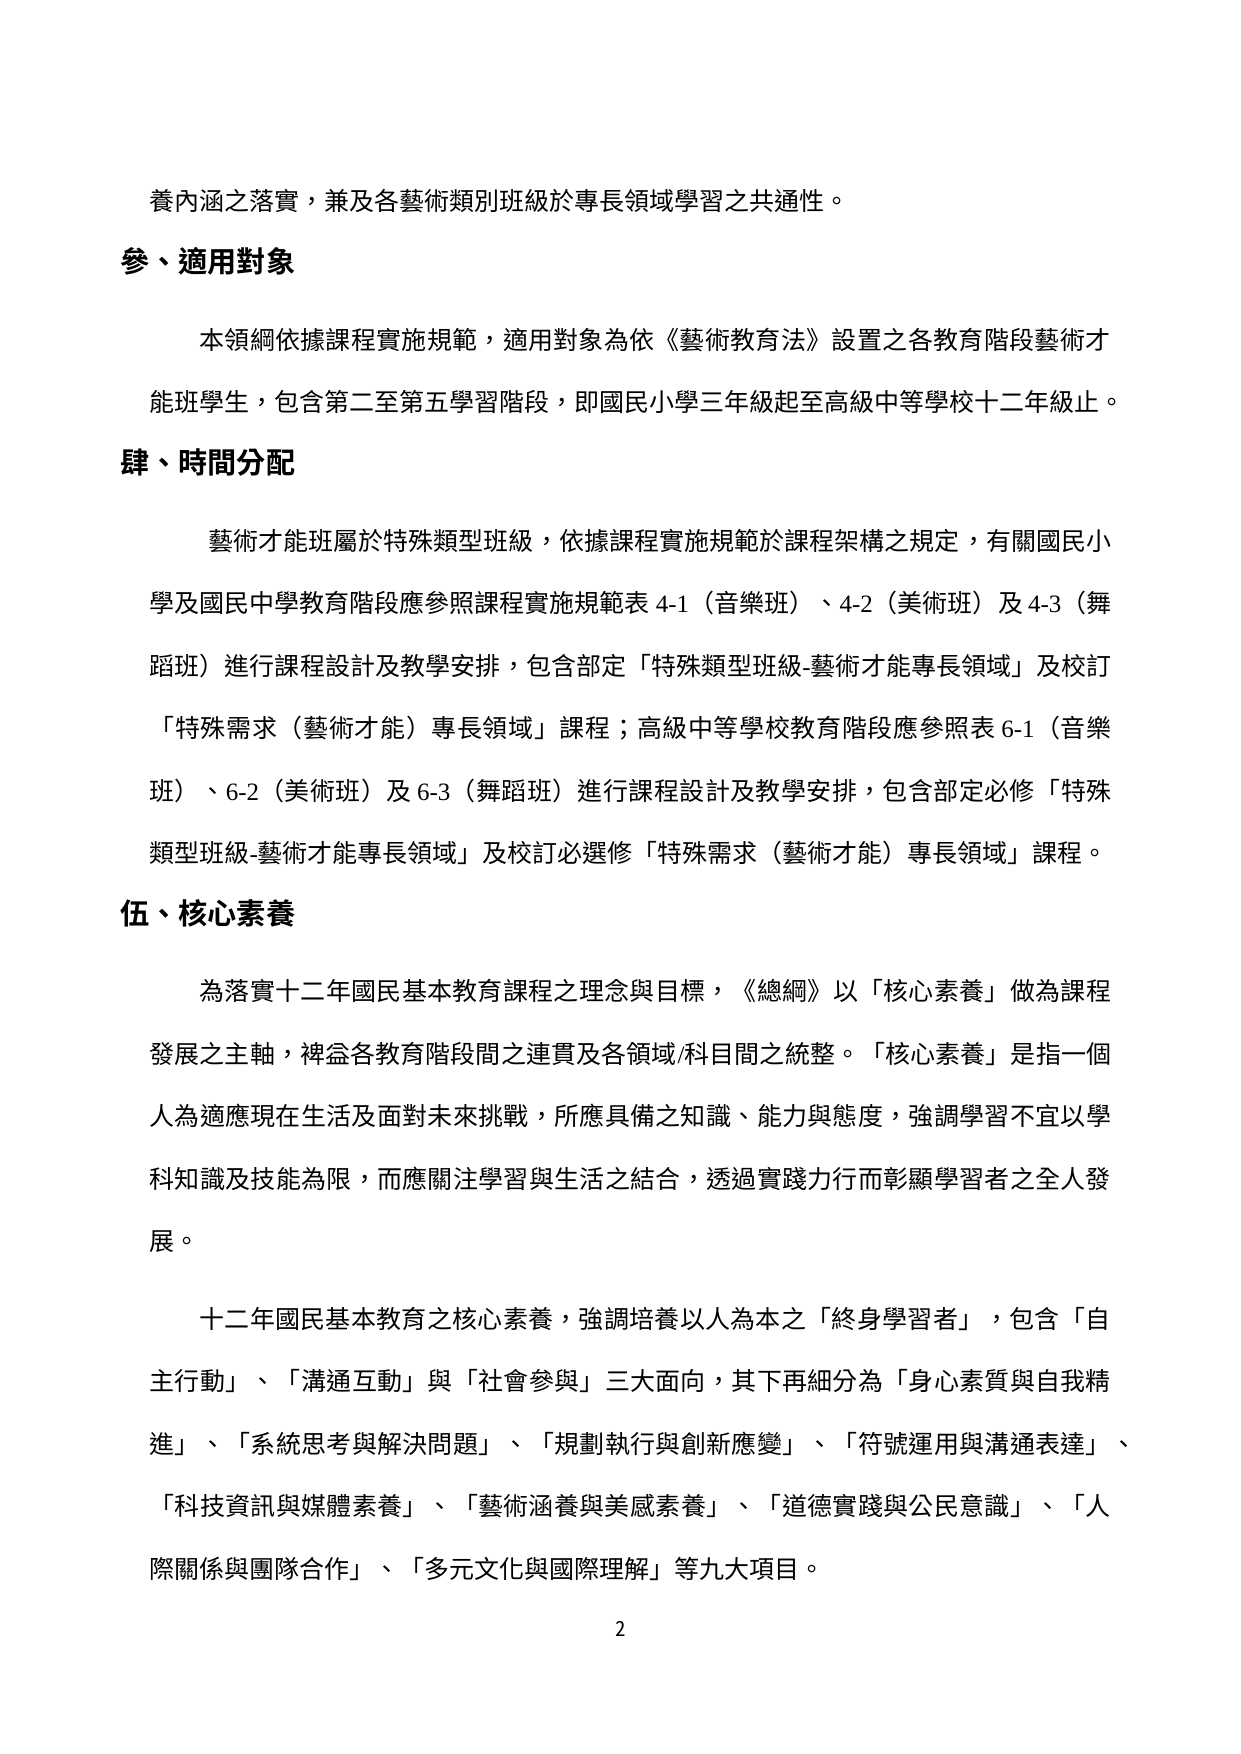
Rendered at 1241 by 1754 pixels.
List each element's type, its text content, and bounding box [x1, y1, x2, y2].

text 參、適用對象 [120, 236, 1126, 282]
text 養內涵之落實，兼及各藝術類別班級於專長領域學習之共通性。 [149, 158, 1112, 221]
text 藝術才能班屬於特殊類型班級，依據課程實施規範於課程架構之規定，有關國民小學及國民中學教育階段應參照課程實施規範表4-1（音樂班）、4-2（美術班）及4-3（舞蹈班）進行課程設計及教學安排，包含部定「特殊類型班級-藝術才能專長領域」及校訂「特殊需求（藝術才能）專長領域」課程；高級中等學校教育階段應參照表6-1（音樂班）、6-2（美術班）及6-3（舞蹈班）進行課程設計及教學安排，包含部定必修「特殊類型班級-藝術才能專長領域」及校訂必選修「特殊需求（藝術才能）專長領域」課程。 [149, 497, 1112, 872]
text 為落實十二年國民基本教育課程之理念與目標，《總綱》以「核心素養」做為課程發展之主軸，裨益各教育階段間之連貫及各領域/科目間之統整。「核心素養」是指一個人為適應現在生活及面對未來挑戰，所應具備之知識、能力與態度，強調學習不宜以學科知識及技能為限，而應關注學習與生活之結合，透過實踐力行而彰顯學習者之全人發展。 [149, 948, 1112, 1261]
text 本領綱依據課程實施規範，適用對象為依《藝術教育法》設置之各教育階段藝術才能班學生，包含第二至第五學習階段，即國民小學三年級起至高級中等學校十二年級止。 [149, 297, 1112, 422]
text 肆、時間分配 [120, 437, 1126, 482]
text 十二年國民基本教育之核心素養，強調培養以人為本之「終身學習者」，包含「自主行動」、「溝通互動」與「社會參與」三大面向，其下再細分為「身心素質與自我精進」、「系統思考與解決問題」、「規劃執行與創新應變」、「符號運用與溝通表達」、「科技資訊與媒體素養」、「藝術涵養與美感素養」、「道德實踐與公民意識」、「人際關係與團隊合作」、「多元文化與國際理解」等九大項目。 [149, 1276, 1112, 1588]
text 伍、核心素養 [120, 887, 1126, 933]
